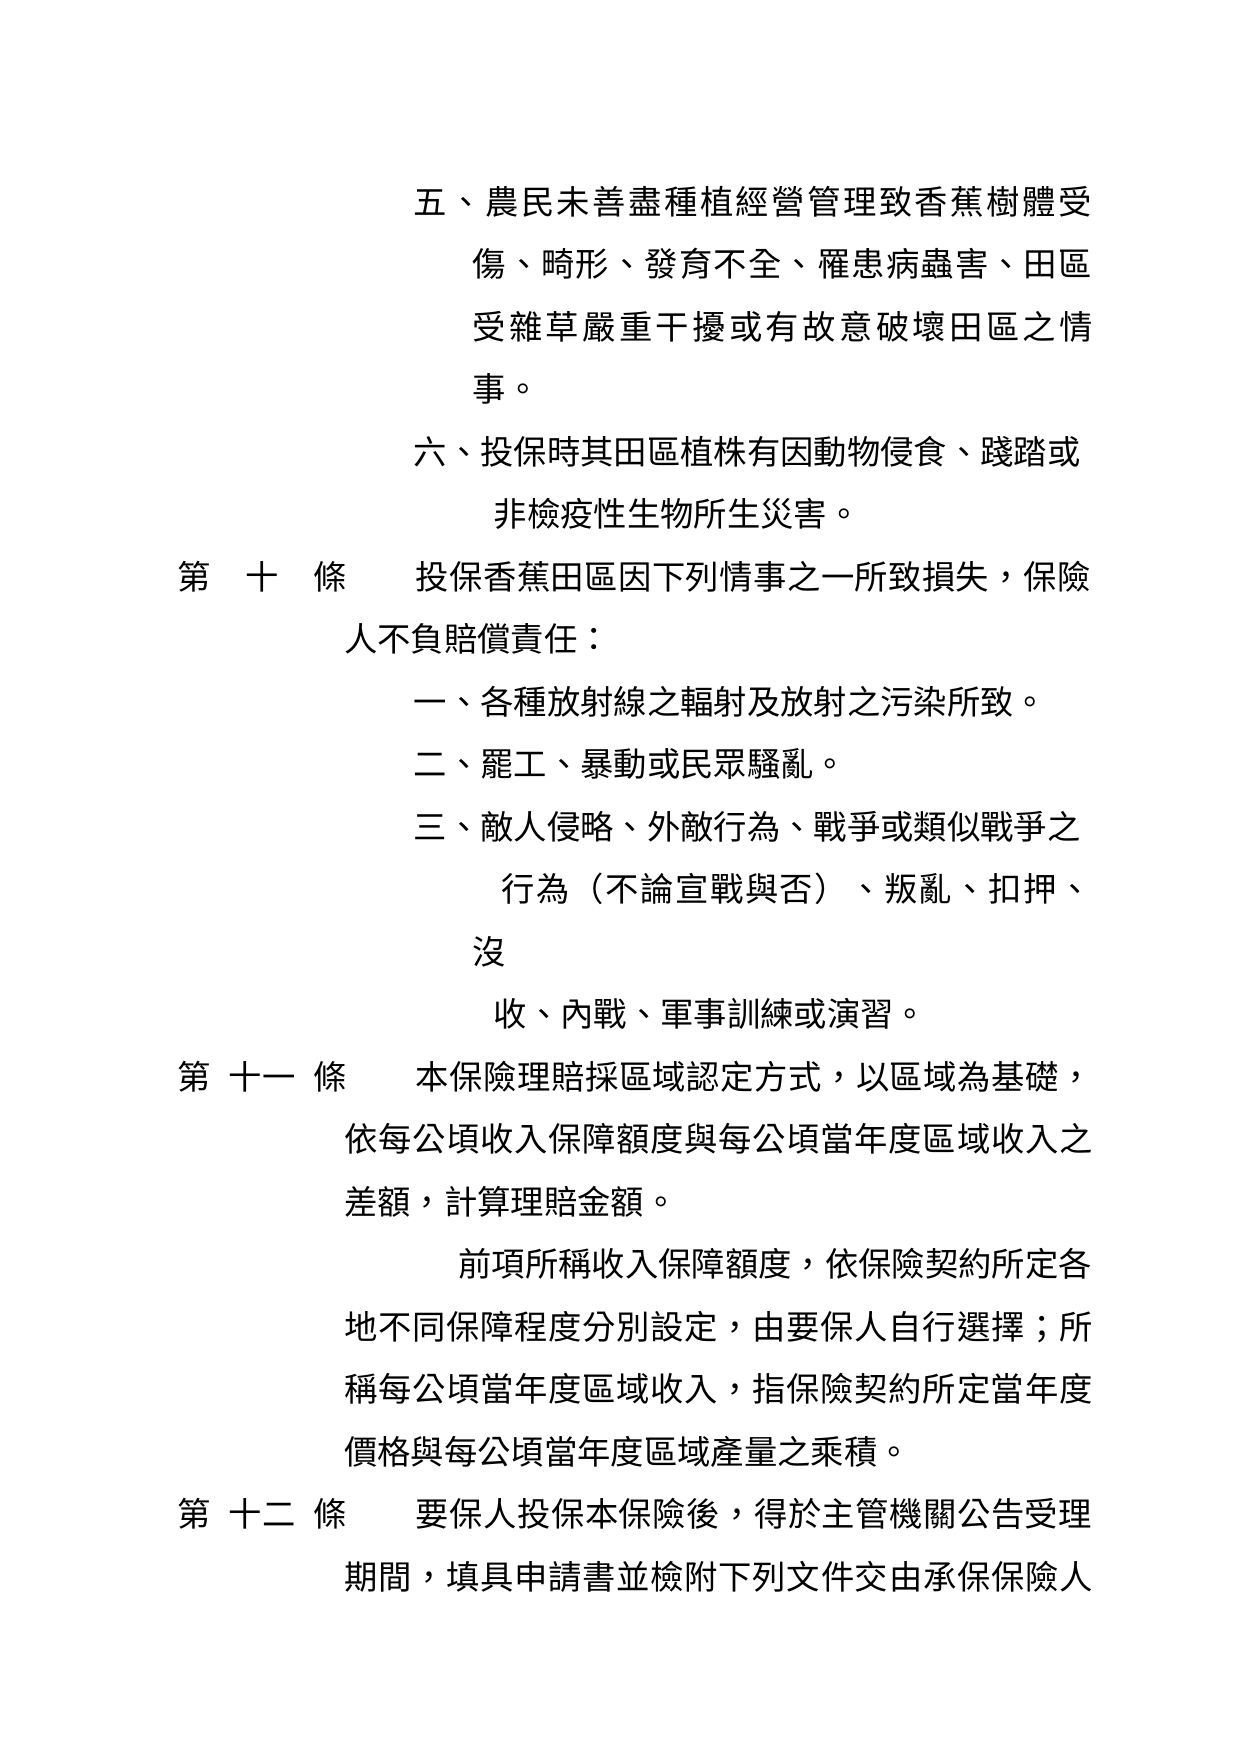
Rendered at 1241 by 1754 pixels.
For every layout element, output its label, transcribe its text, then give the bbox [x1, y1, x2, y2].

text 非檢疫性生物所生災害。 [413, 471, 1092, 533]
text 五、農民未善盡種植經營管理致香蕉樹體受傷、畸形、發育不全、罹患病蟲害、田區受雜草嚴重干擾或有故意破壞田區之情事。 [413, 158, 1092, 408]
text 第 十 條 投保香蕉田區因下列情事之一所致損失，保險人不負賠償責任： [177, 533, 1092, 658]
text 前項所稱收入保障額度，依保險契約所定各地不同保障程度分別設定，由要保人自行選擇；所稱每公頃當年度區域收入，指保險契約所定當年度價格與每公頃當年度區域產量之乘積。 [177, 1221, 1092, 1471]
text 第 十一 條 本保險理賠採區域認定方式，以區域為基礎，依每公頃收入保障額度與每公頃當年度區域收入之差額，計算理賠金額。 [177, 1033, 1092, 1221]
text 收、內戰、軍事訓練或演習。 [413, 971, 1092, 1033]
text 行為（不論宣戰與否）、叛亂、扣押、沒 [413, 846, 1092, 971]
text 第 十二 條 要保人投保本保險後，得於主管機關公告受理期間，填具申請書並檢附下列文件交由承保保險人 [177, 1471, 1092, 1596]
text 一、各種放射線之輻射及放射之污染所致。 [413, 658, 1092, 721]
text 六、投保時其田區植株有因動物侵食、踐踏或 [413, 408, 1092, 471]
text 三、敵人侵略、外敵行為、戰爭或類似戰爭之 [413, 783, 1092, 846]
text 二、罷工、暴動或民眾騷亂。 [413, 721, 1092, 783]
